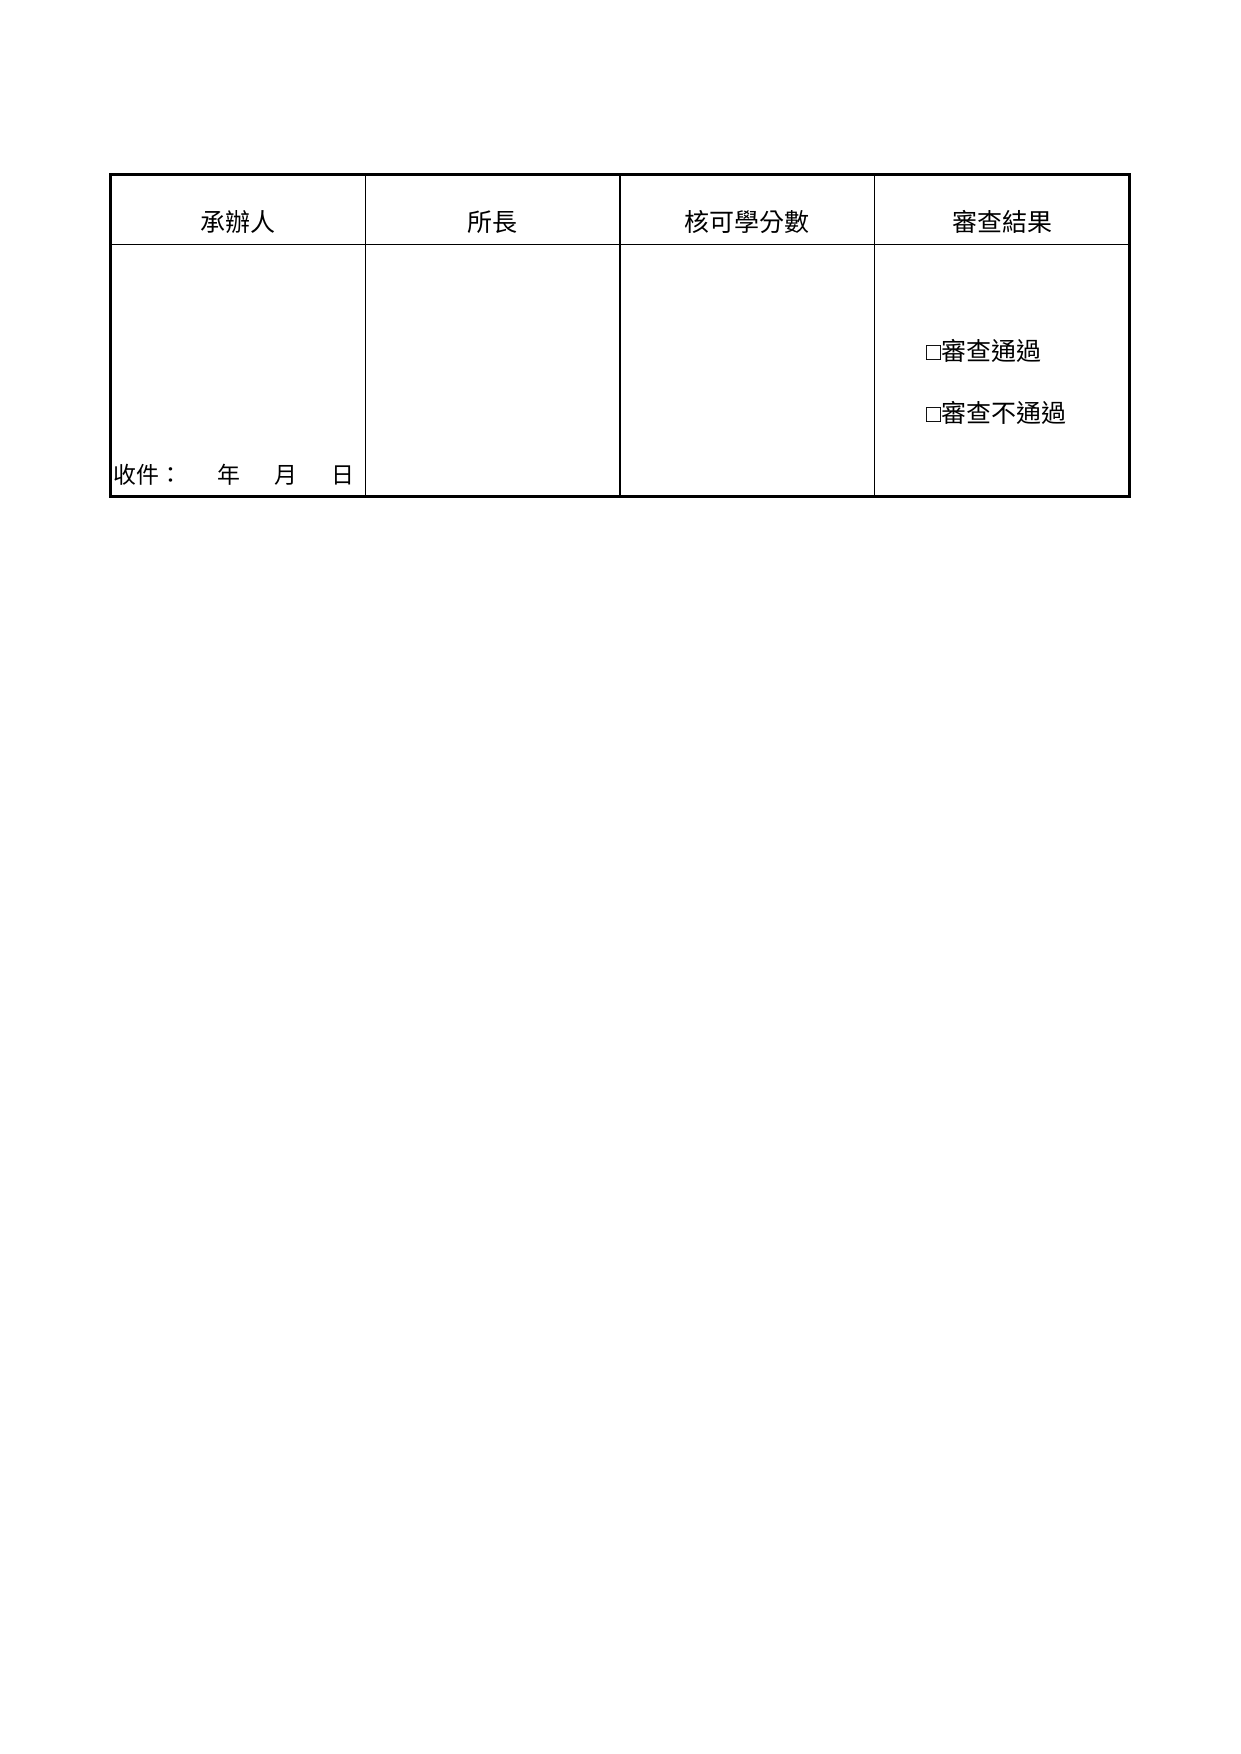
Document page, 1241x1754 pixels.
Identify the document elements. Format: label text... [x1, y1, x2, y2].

table_cell □審查通過 □審查不通過 [875, 245, 1128, 495]
table_cell [366, 245, 619, 495]
table_header 所長 [366, 176, 619, 244]
table_header 核可學分數 [621, 176, 874, 244]
table_cell [621, 245, 874, 495]
table_cell 收件： 年 月 日 [112, 245, 365, 495]
table_header 承辦人 [112, 176, 365, 244]
table_header 審查結果 [875, 176, 1128, 244]
